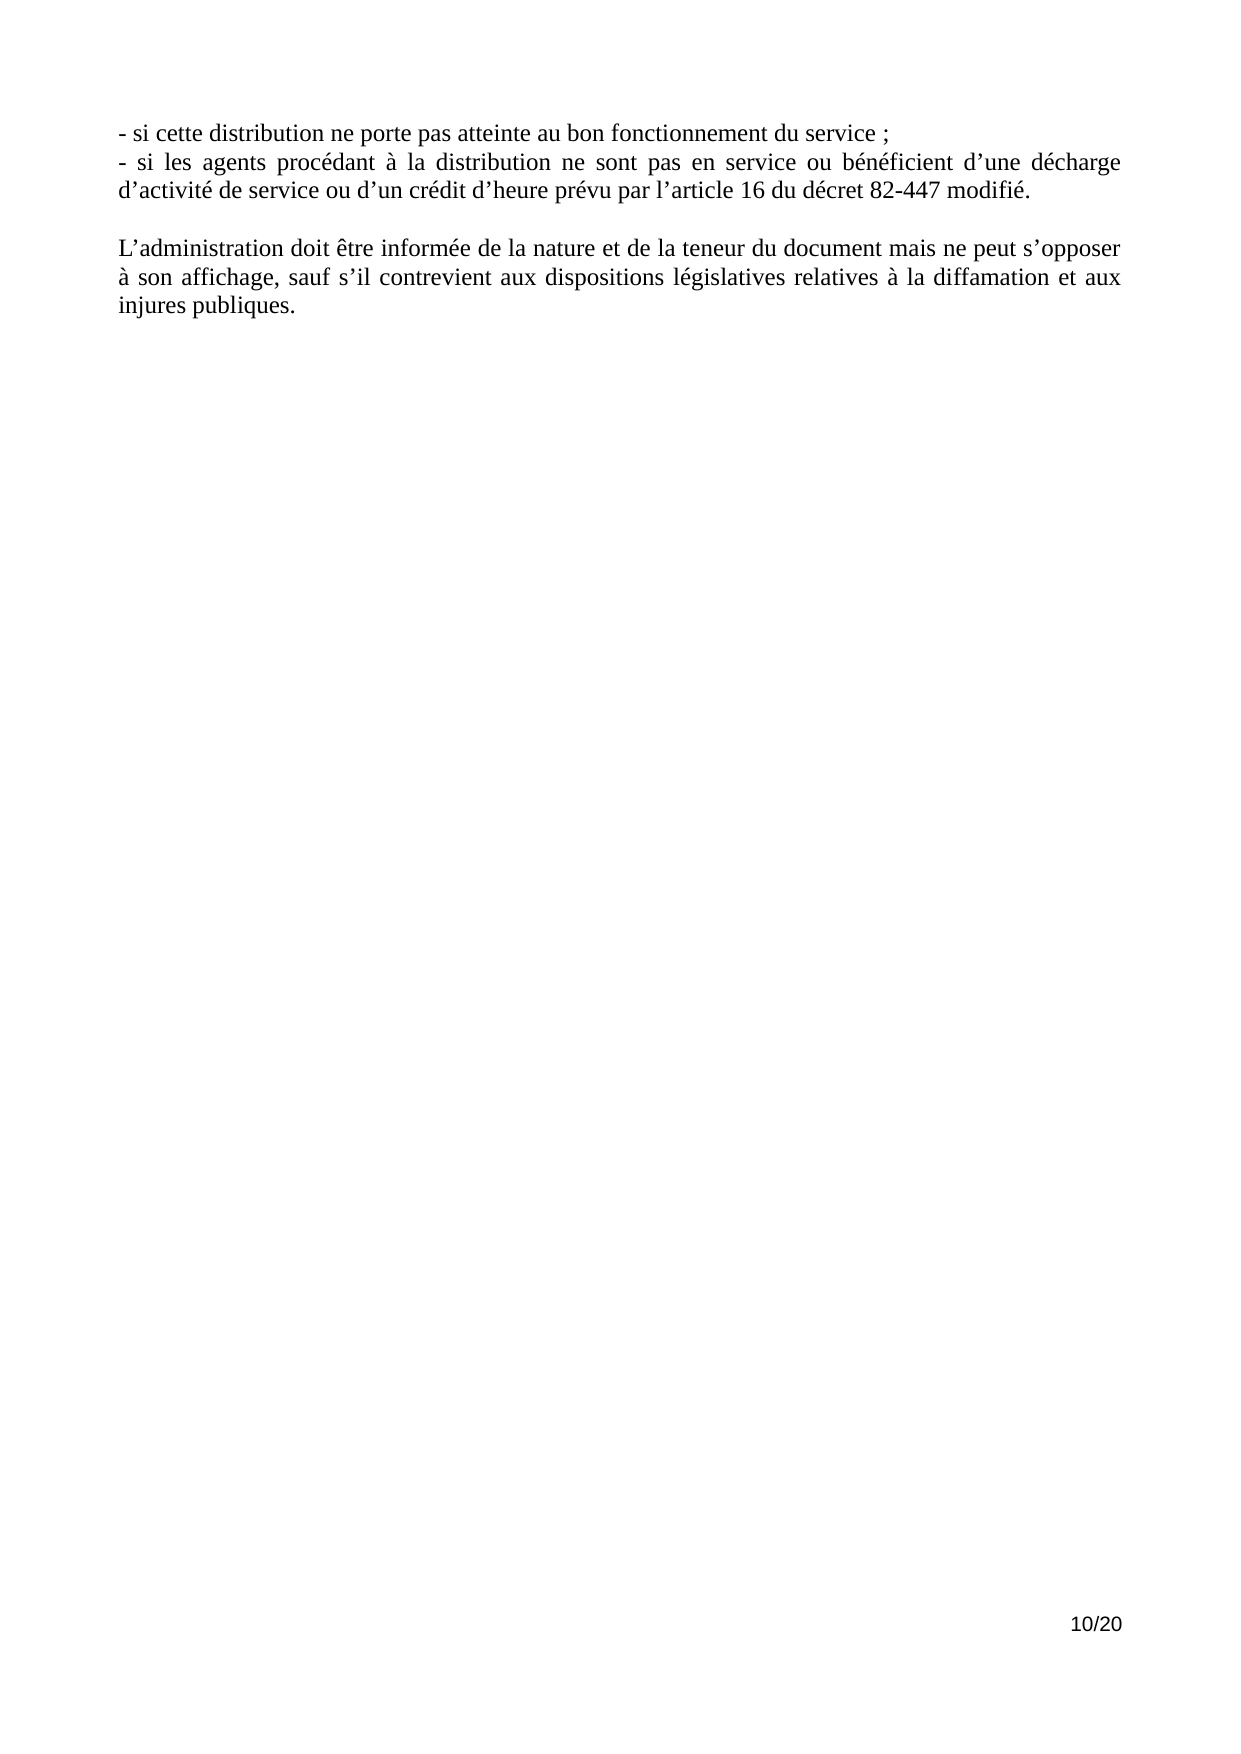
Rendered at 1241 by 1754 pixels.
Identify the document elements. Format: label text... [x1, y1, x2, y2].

text L’administration doit être informée de la nature et de la teneur du document mais ne peut s’opposer à son affichage, sauf s’il contrevient aux dispositions législatives relatives à la diffamation et aux injures publiques. [118, 233, 1122, 319]
text - si les agents procédant à la distribution ne sont pas en service ou bénéficient d’une décharge d’activité de service ou d’un crédit d’heure prévu par l’article 16 du décret 82-447 modifié. [118, 147, 1122, 204]
text - si cette distribution ne porte pas atteinte au bon fonctionnement du service ; [118, 118, 1122, 147]
